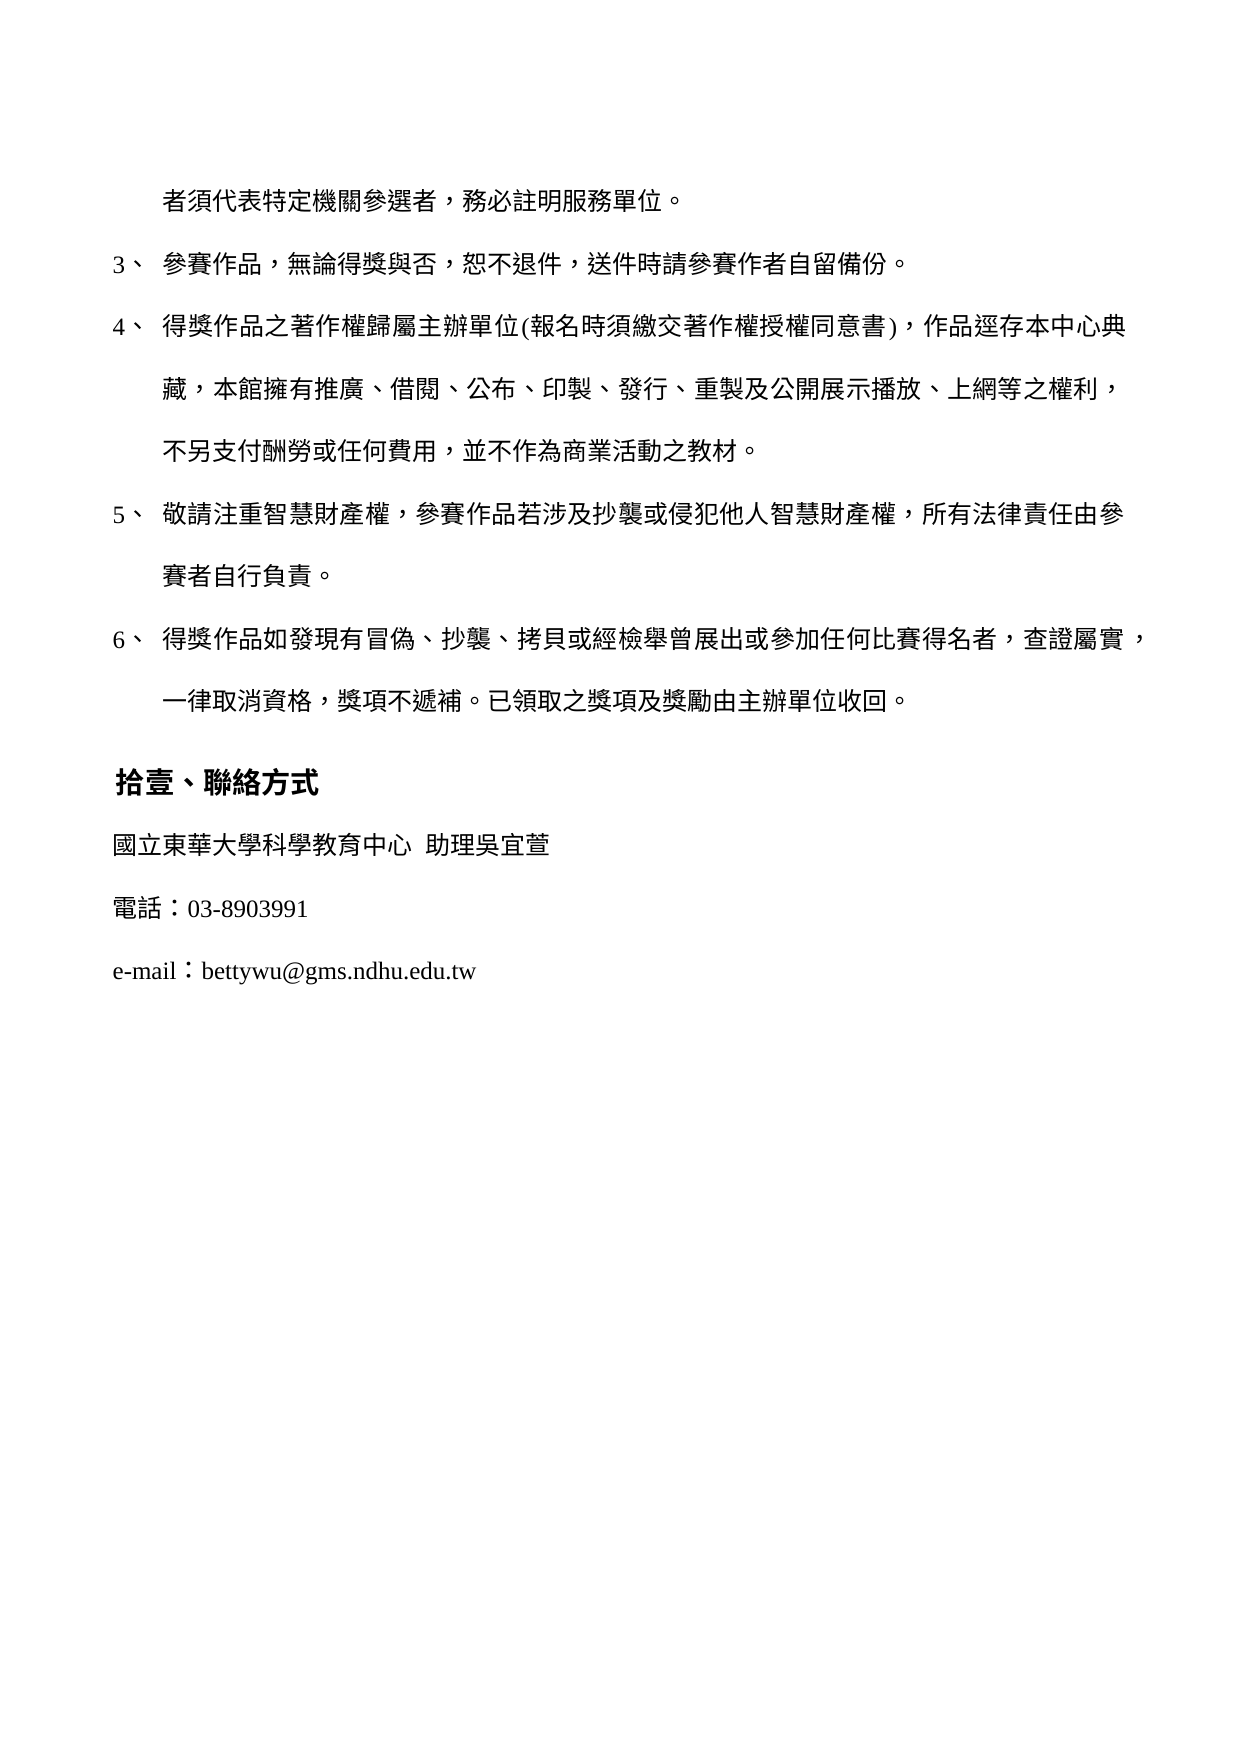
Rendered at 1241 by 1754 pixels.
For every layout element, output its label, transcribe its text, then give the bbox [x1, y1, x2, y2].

text 國立東華大學科學教育中心 助理吳宜萱 [112, 802, 1128, 864]
text 電話：03-8903991 [112, 864, 1128, 927]
list 者須代表特定機關參選者，務必註明服務單位。 [112, 158, 1128, 221]
text e-mail：bettywu@gms.ndhu.edu.tw [112, 927, 1128, 989]
list 得獎作品之著作權歸屬主辦單位(報名時須繳交著作權授權同意書)，作品逕存本中心典藏，本館擁有推廣、借閱、公布、印製、發行、重製及公開展示播放、上網等之權利，不另支付酬勞或任何費用，並不作為商業活動之教材。 [112, 283, 1128, 471]
list 敬請注重智慧財產權，參賽作品若涉及抄襲或侵犯他人智慧財產權，所有法律責任由參賽者自行負責。 [112, 471, 1128, 596]
text 拾壹、聯絡方式 [116, 739, 1128, 802]
list 得獎作品如發現有冒偽、抄襲、拷貝或經檢舉曾展出或參加任何比賽得名者，查證屬實，一律取消資格，獎項不遞補。已領取之獎項及獎勵由主辦單位收回。 [112, 596, 1128, 721]
list 參賽作品，無論得獎與否，恕不退件，送件時請參賽作者自留備份。 [112, 221, 1128, 283]
